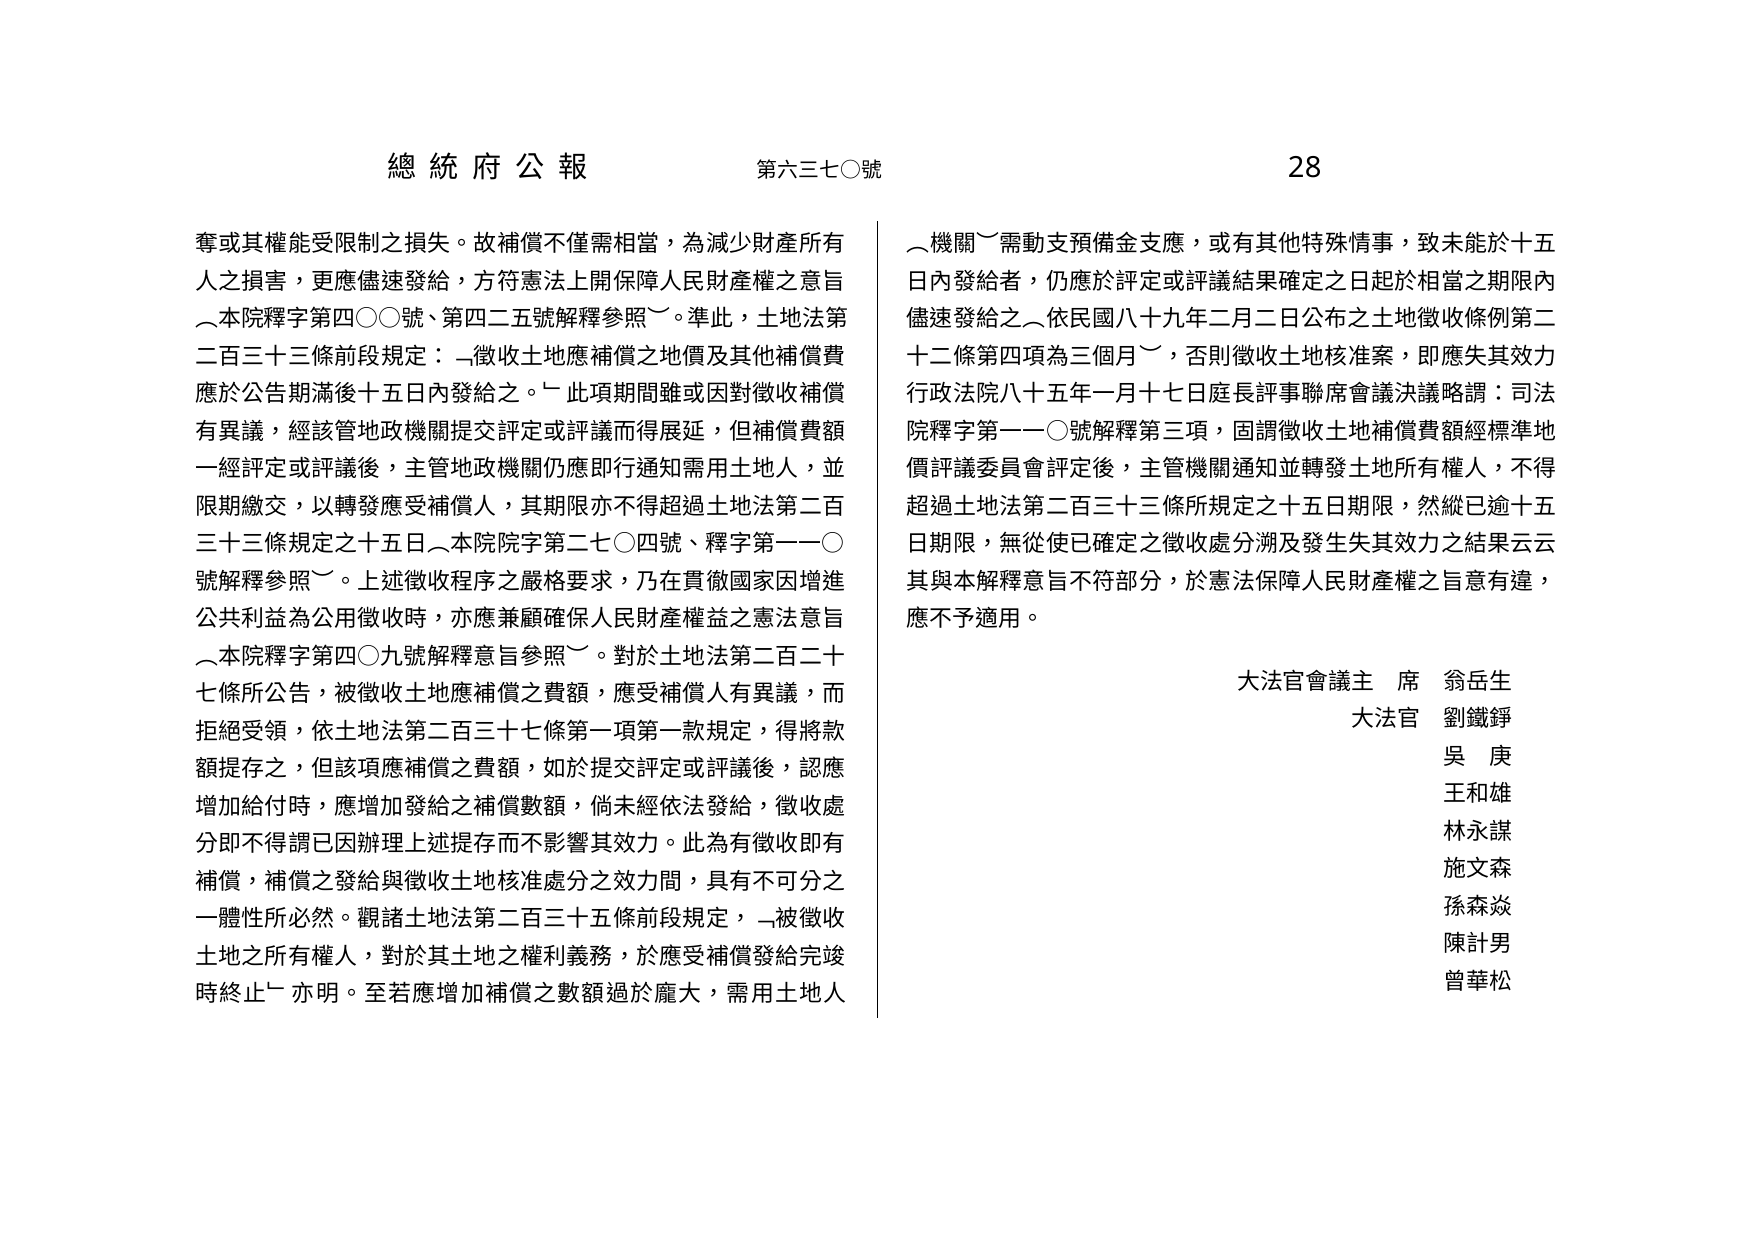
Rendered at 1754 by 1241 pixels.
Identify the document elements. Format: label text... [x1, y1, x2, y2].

text 林永謀 [907, 809, 1512, 847]
text 憲法第十五條規定，人民之財產權應予保障。此一規定旨在確保個人依財產之存續狀態，行使其自由使用、收益及處分之權能，並免於遭受公權力或第三人之侵害。國家因公用或因其他公益目的之必要，雖得依法徵收人民之財產，但應給予合理之補償。此項補償乃係因財產徵收，對被徵收財產之所有人而言，係為公共利益所受之特別犧牲，國家自應予以補償，以填補其財產權被剝奪或其權能受限制之損失。故補償不僅需相當，為減少財產所有人之損害，更應儘速發給，方符憲法上開保障人民財產權之意旨︵本院釋字第四○○號、第四二五號解釋參照︶。準此，土地法第二百三十三條前段規定：﹁徵收土地應補償之地價及其他補償費，應於公告期滿後十五日內發給之。﹂此項期間雖或因對徵收補償有異議，經該管地政機關提交評定或評議而得展延，但補償費額一經評定或評議後，主管地政機關仍應即行通知需用土地人，並限期繳交，以轉發應受補償人，其期限亦不得超過土地法第二百三十三條規定之十五日︵本院院字第二七○四號、釋字第一一○號解釋參照︶。上述徵收程序之嚴格要求，乃在貫徹國家因增進公共利益為公用徵收時，亦應兼顧確保人民財產權益之憲法意旨︵本院釋字第四○九號解釋意旨參照︶。對於土地法第二百二十七條所公告，被徵收土地應補償之費額，應受補償人有異議，而拒絕受領，依土地法第二百三十七條第一項第一款規定，得將款額提存之，但該項應補償之費額，如於提交評定或評議後，認應增加給付時，應增加發給之補償數額，倘未經依法發給，徵收處分即不得謂已因辦理上述提存而不影響其效力。此為有徵收即有補償，補償之發給與徵收土地核准處分之效力間，具有不可分之一體性所必然。觀諸土地法第二百三十五條前段規定，﹁被徵收土地之所有權人，對於其土地之權利義務，於應受補償發給完竣時終止﹂亦明。至若應增加補償之數額過於龐大，需用土地人︵機關︶需動支預備金支應，或有其他特殊情事，致未能於十五日內發給者，仍應於評定或評議結果確定之日起於相當之期限內儘速發給之︵依民國八十九年二月二日公布之土地徵收條例第二十二條第四項為三個月︶，否則徵收土地核准案，即應失其效力。行政法院八十五年一月十七日庭長評事聯席會議決議略謂：司法院釋字第一一○號解釋第三項，固謂徵收土地補償費額經標準地價評議委員會評定後，主管機關通知並轉發土地所有權人，不得超過土地法第二百三十三條所規定之十五日期限，然縱已逾十五日期限，無從使已確定之徵收處分溯及發生失其效力之結果云云，其與本解釋意旨不符部分，於憲法保障人民財產權之旨意有違，應不予適用。 [907, 222, 1559, 634]
text 憲法第十五條規定，人民之財產權應予保障。此一規定旨在確保個人依財產之存續狀態，行使其自由使用、收益及處分之權能，並免於遭受公權力或第三人之侵害。國家因公用或因其他公益目的之必要，雖得依法徵收人民之財產，但應給予合理之補償。此項補償乃係因財產徵收，對被徵收財產之所有人而言，係為公共利益所受之特別犧牲，國家自應予以補償，以填補其財產權被剝奪或其權能受限制之損失。故補償不僅需相當，為減少財產所有人之損害，更應儘速發給，方符憲法上開保障人民財產權之意旨︵本院釋字第四○○號、第四二五號解釋參照︶。準此，土地法第二百三十三條前段規定：﹁徵收土地應補償之地價及其他補償費，應於公告期滿後十五日內發給之。﹂此項期間雖或因對徵收補償有異議，經該管地政機關提交評定或評議而得展延，但補償費額一經評定或評議後，主管地政機關仍應即行通知需用土地人，並限期繳交，以轉發應受補償人，其期限亦不得超過土地法第二百三十三條規定之十五日︵本院院字第二七○四號、釋字第一一○號解釋參照︶。上述徵收程序之嚴格要求，乃在貫徹國家因增進公共利益為公用徵收時，亦應兼顧確保人民財產權益之憲法意旨︵本院釋字第四○九號解釋意旨參照︶。對於土地法第二百二十七條所公告，被徵收土地應補償之費額，應受補償人有異議，而拒絕受領，依土地法第二百三十七條第一項第一款規定，得將款額提存之，但該項應補償之費額，如於提交評定或評議後，認應增加給付時，應增加發給之補償數額，倘未經依法發給，徵收處分即不得謂已因辦理上述提存而不影響其效力。此為有徵收即有補償，補償之發給與徵收土地核准處分之效力間，具有不可分之一體性所必然。觀諸土地法第二百三十五條前段規定，﹁被徵收土地之所有權人，對於其土地之權利義務，於應受補償發給完竣時終止﹂亦明。至若應增加補償之數額過於龐大，需用土地人︵機關︶需動支預備金支應，或有其他特殊情事，致未能於十五日內發給者，仍應於評定或評議結果確定之日起於相當之期限內儘速發給之︵依民國八十九年二月二日公布之土地徵收條例第二十二條第四項為三個月︶，否則徵收土地核准案，即應失其效力。行政法院八十五年一月十七日庭長評事聯席會議決議略謂：司法院釋字第一一○號解釋第三項，固謂徵收土地補償費額經標準地價評議委員會評定後，主管機關通知並轉發土地所有權人，不得超過土地法第二百三十三條所規定之十五日期限，然縱已逾十五日期限，無從使已確定之徵收處分溯及發生失其效力之結果云云，其與本解釋意旨不符部分，於憲法保障人民財產權之旨意有違，應不予適用。 [195, 222, 847, 1009]
text 孫森焱 [907, 884, 1512, 922]
text 大法官 劉鐵錚 [907, 697, 1512, 734]
text 陳計男 [907, 922, 1512, 959]
text 曾華松 [907, 959, 1512, 997]
text 王和雄 [907, 772, 1512, 809]
text 施文森 [907, 847, 1512, 884]
text 吳 庚 [907, 734, 1512, 772]
text 大法官會議主 席 翁岳生 [907, 659, 1512, 697]
